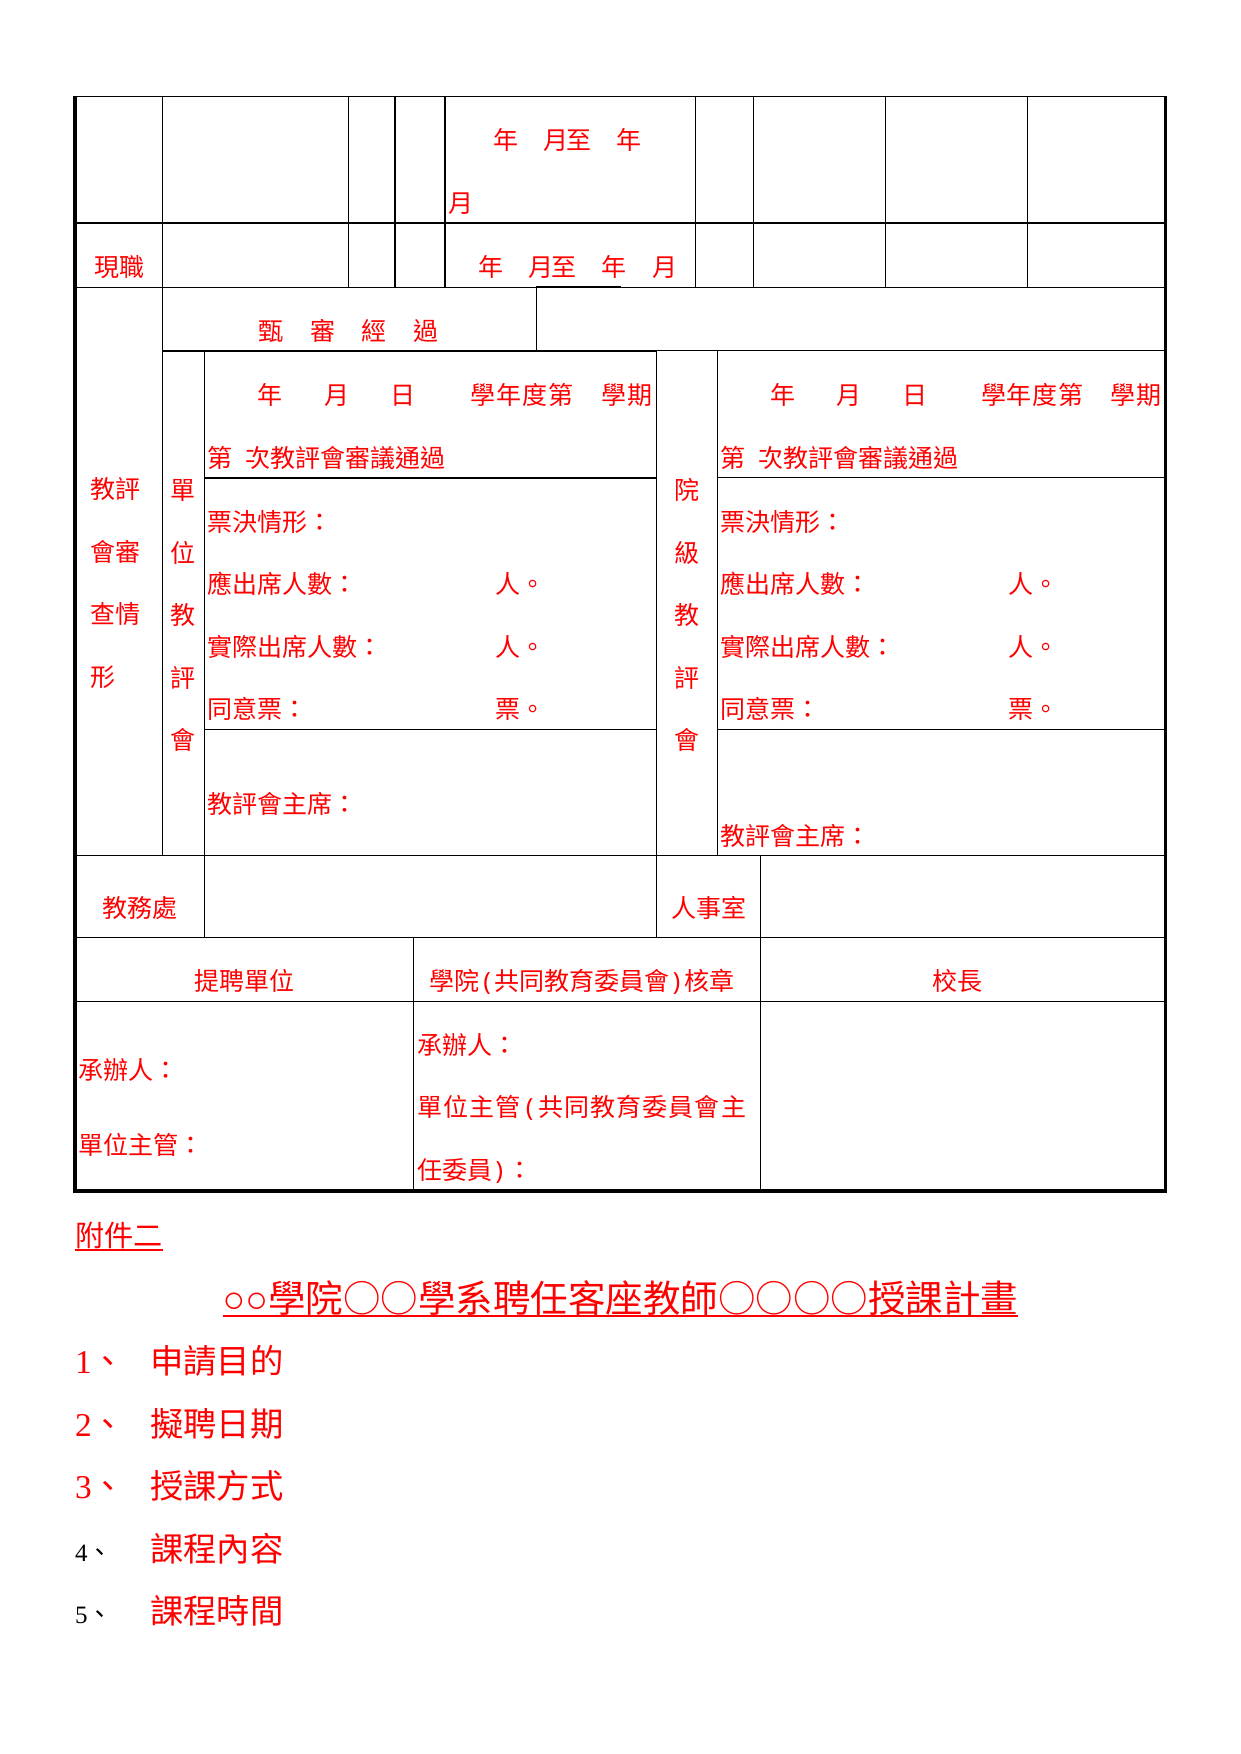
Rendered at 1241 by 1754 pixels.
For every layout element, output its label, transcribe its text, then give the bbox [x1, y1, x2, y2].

table_cell 教務處 [77, 856, 204, 937]
table_cell [396, 224, 444, 286]
table_cell 票決情形： 應出席人數： 人。 實際出席人數： 人。 同意票： 票。 [205, 479, 656, 728]
text 附件二 [75, 1193, 1165, 1255]
table_cell 年 月 日 學年度第 學期第 次教評會審議通過 [718, 351, 1164, 477]
table_cell [761, 1002, 1164, 1189]
text ○○學院○○學系聘任客座教師○○○○授課計畫 [75, 1255, 1165, 1317]
table_cell [1028, 224, 1164, 286]
table_cell [349, 97, 394, 222]
table_cell [537, 288, 621, 350]
table_cell 甄 審 經 過 [163, 288, 536, 350]
table_cell [349, 224, 394, 286]
table_cell 院 級 教 評 會 [657, 351, 717, 855]
table_cell [163, 224, 348, 286]
table_cell 教評會審查情形 [77, 288, 162, 855]
table_cell 提聘單位 [77, 938, 413, 1001]
table_cell 教評會主席： [205, 730, 656, 855]
table_cell [761, 856, 1164, 937]
table_cell 承辦人： 單位主管(共同教育委員會主任委員)： [414, 1002, 760, 1189]
table_cell [621, 288, 1164, 350]
table_cell 學院(共同教育委員會)核章 [414, 938, 760, 1001]
table_cell 票決情形： 應出席人數： 人。 實際出席人數： 人。 同意票： 票。 [718, 478, 1164, 728]
table_cell 年 月至 年 月 [446, 97, 695, 222]
table_cell 承辦人： 單位主管： [77, 1002, 413, 1189]
table_cell 年 月至 年 月 [446, 224, 695, 286]
list 申請目的 [75, 1317, 1165, 1380]
table_cell [1028, 97, 1164, 222]
list 課程內容 [75, 1505, 1165, 1567]
table_cell 人事室 [657, 856, 760, 937]
table_cell 單 位 教 評 會 [163, 352, 204, 855]
table_cell [754, 97, 885, 222]
list 授課方式 [75, 1442, 1165, 1505]
table_cell [886, 224, 1027, 286]
table_cell [205, 856, 656, 937]
table_cell [396, 97, 444, 222]
table_cell 年 月 日 學年度第 學期第 次教評會審議通過 [205, 352, 656, 477]
list 課程時間 [75, 1567, 1165, 1630]
table_cell 教評會主席： [718, 730, 1164, 855]
table_cell [696, 224, 753, 286]
table_cell [696, 97, 753, 222]
list 擬聘日期 [75, 1380, 1165, 1442]
table_cell [77, 97, 162, 222]
table_cell [886, 97, 1027, 222]
table_cell 校長 [761, 938, 1164, 1001]
table_cell [163, 97, 348, 222]
table_cell [754, 224, 885, 286]
table_cell 現職 [77, 224, 162, 286]
